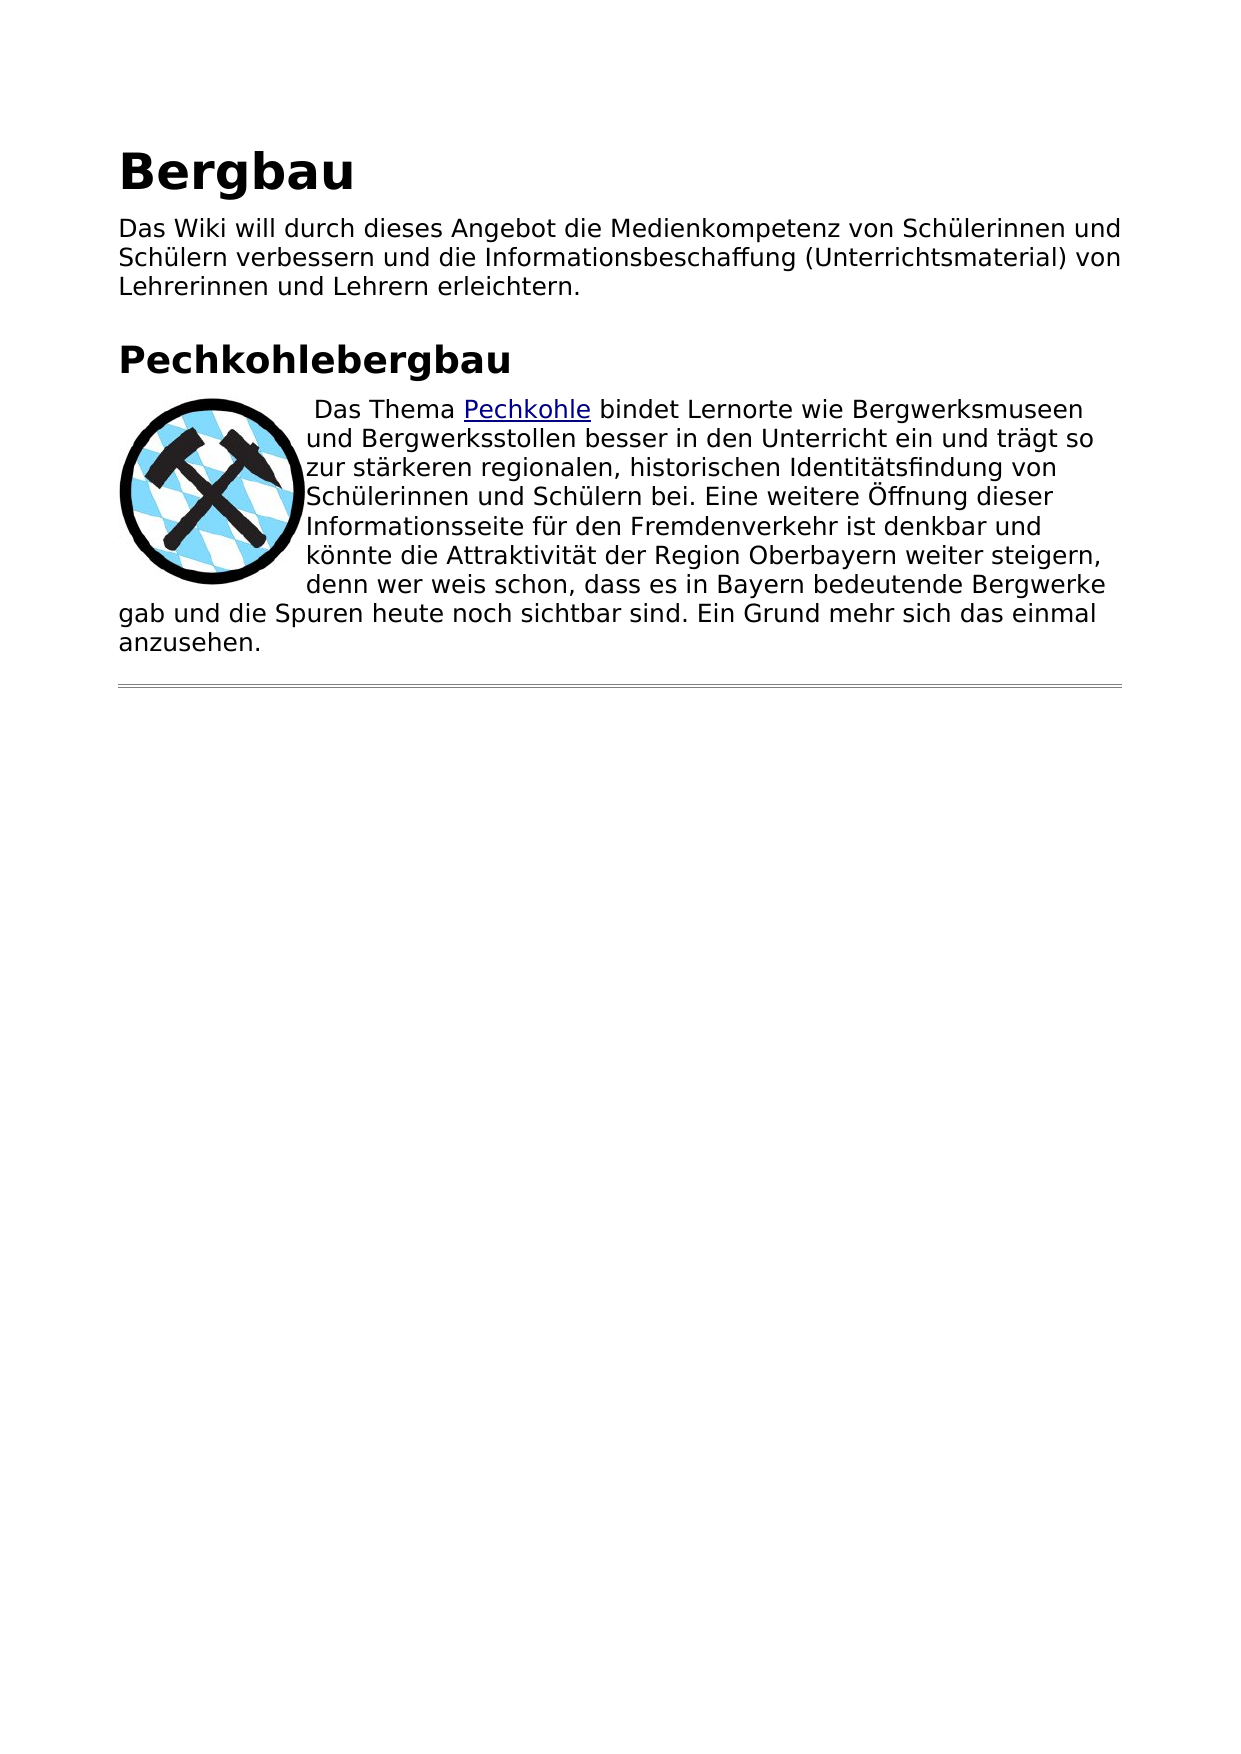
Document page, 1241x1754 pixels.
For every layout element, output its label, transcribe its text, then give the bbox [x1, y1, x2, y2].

text Das Wiki will durch dieses Angebot die Medienkompetenz von Schülerinnen und Schülern verbessern und die Informationsbeschaffung (Unterrichtsmaterial) von Lehrerinnen und Lehrern erleichtern. [118, 214, 1122, 301]
picture [118, 395, 306, 587]
text Das Thema Pechkohle bindet Lernorte wie Bergwerksmuseen und Bergwerksstollen besser in den Unterricht ein und trägt so zur stärkeren regionalen, historischen Identitätsfindung von Schülerinnen und Schülern bei. Eine weitere Öffnung dieser Informationsseite für den Fremdenverkehr ist denkbar und könnte die Attraktivität der Region Oberbayern weiter steigern, denn wer weis schon, dass es in Bayern bedeutende Bergwerke gab und die Spuren heute noch sichtbar sind. Ein Grund mehr sich das einmal anzusehen. [118, 395, 1122, 657]
subtitle Bergbau [118, 143, 1122, 201]
subtitle Pechkohlebergbau [118, 339, 1122, 382]
